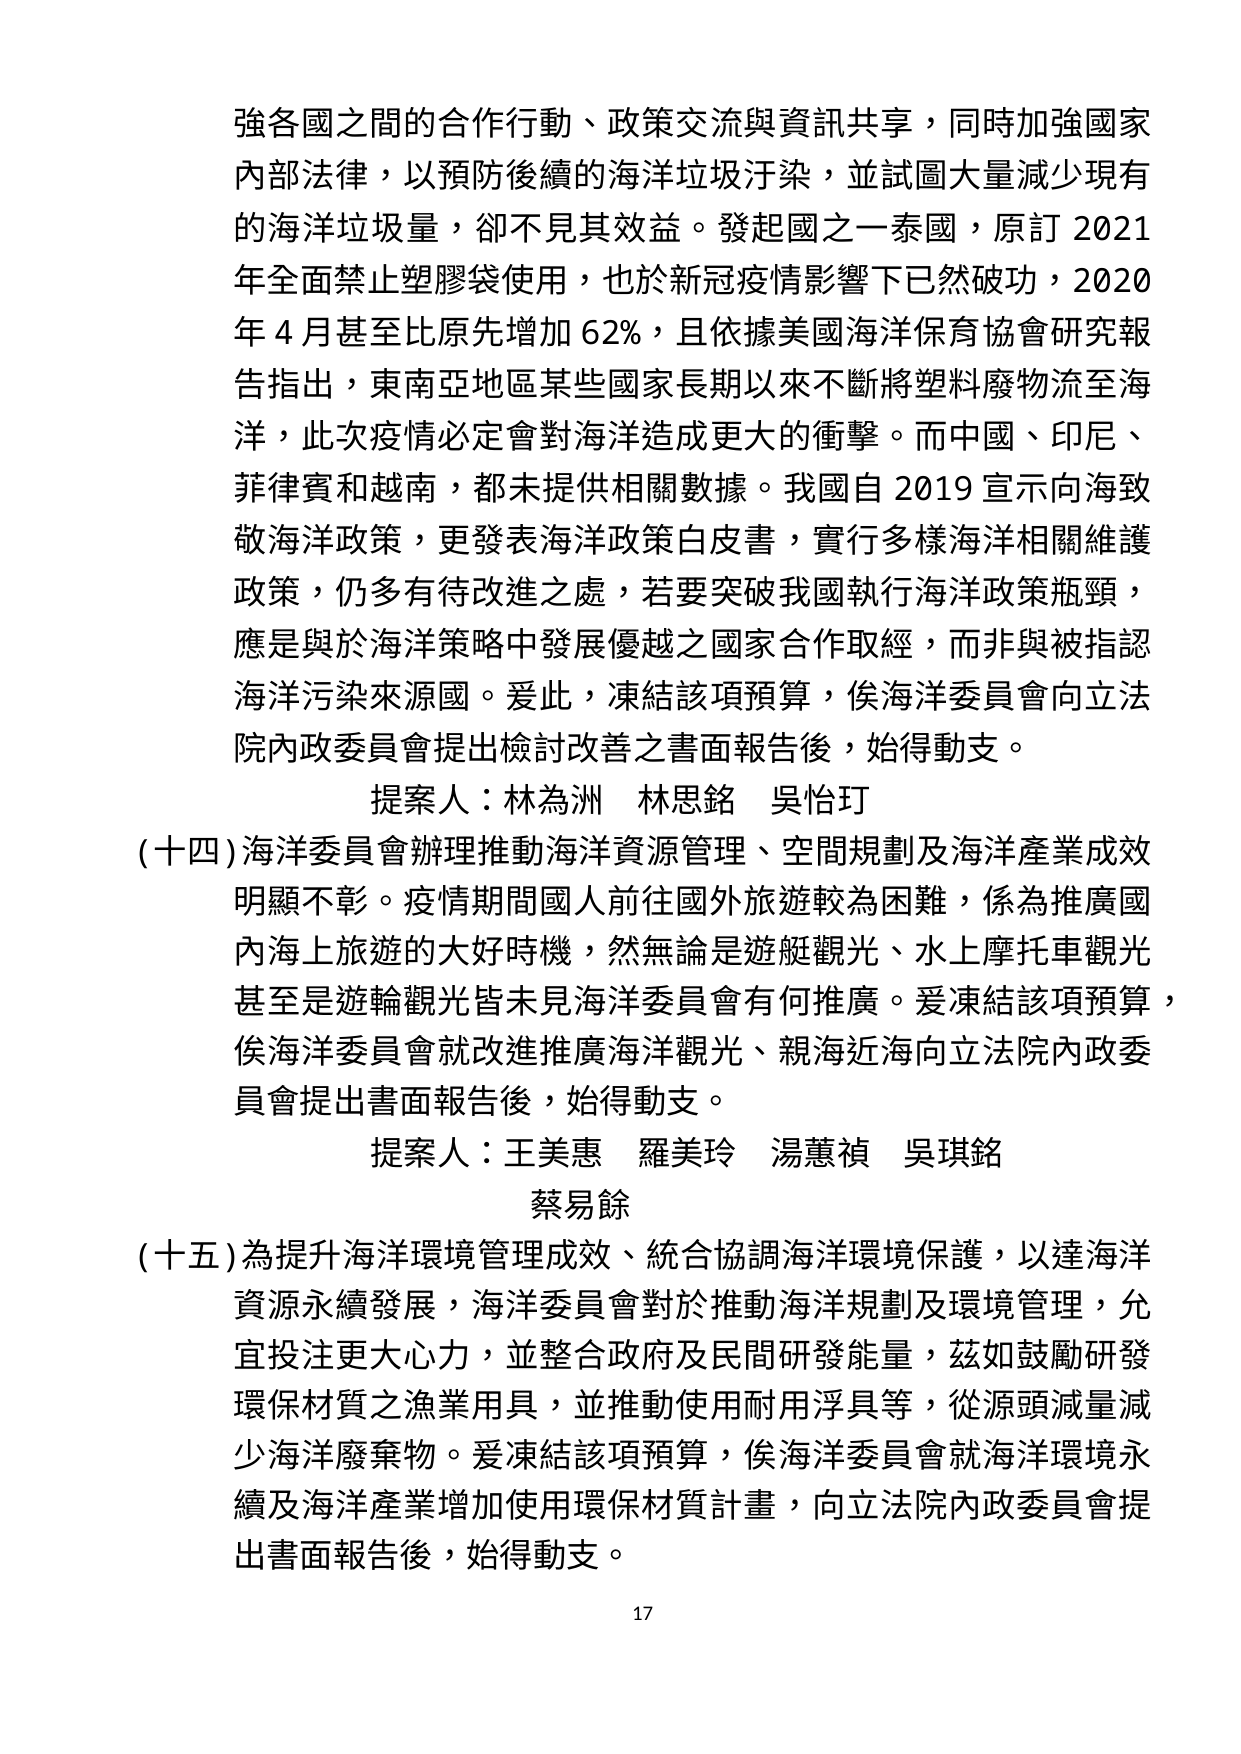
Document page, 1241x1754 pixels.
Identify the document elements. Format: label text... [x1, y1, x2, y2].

text 強各國之間的合作行動、政策交流與資訊共享，同時加強國家內部法律，以預防後續的海洋垃圾汙染，並試圖大量減少現有的海洋垃圾量，卻不見其效益。發起國之一泰國，原訂2021年全面禁止塑膠袋使用，也於新冠疫情影響下已然破功，2020年4月甚至比原先增加62%，且依據美國海洋保育協會研究報告指出，東南亞地區某些國家長期以來不斷將塑料廢物流至海洋，此次疫情必定會對海洋造成更大的衝擊。而中國、印尼、菲律賓和越南，都未提供相關數據。我國自2019宣示向海致敬海洋政策，更發表海洋政策白皮書，實行多樣海洋相關維護政策，仍多有待改進之處，若要突破我國執行海洋政策瓶頸，應是與於海洋策略中發展優越之國家合作取經，而非與被指認海洋污染來源國。爰此，凍結該項預算，俟海洋委員會向立法院內政委員會提出檢討改善之書面報告後，始得動支。 [233, 94, 1152, 771]
text 提案人：林為洲 林思銘 吳怡玎 [370, 771, 1152, 823]
text (十五)為提升海洋環境管理成效、統合協調海洋環境保護，以達海洋資源永續發展，海洋委員會對於推動海洋規劃及環境管理，允宜投注更大心力，並整合政府及民間研發能量，茲如鼓勵研發環保材質之漁業用具，並推動使用耐用浮具等，從源頭減量減少海洋廢棄物。爰凍結該項預算，俟海洋委員會就海洋環境永續及海洋產業增加使用環保材質計畫，向立法院內政委員會提出書面報告後，始得動支。 [133, 1227, 1153, 1577]
text 提案人：王美惠 羅美玲 湯蕙禎 吳琪銘 [370, 1123, 1152, 1175]
text (十四)海洋委員會辦理推動海洋資源管理、空間規劃及海洋產業成效明顯不彰。疫情期間國人前往國外旅遊較為困難，係為推廣國內海上旅遊的大好時機，然無論是遊艇觀光、水上摩托車觀光甚至是遊輪觀光皆未見海洋委員會有何推廣。爰凍結該項預算，俟海洋委員會就改進推廣海洋觀光、親海近海向立法院內政委員會提出書面報告後，始得動支。 [133, 823, 1153, 1123]
text 蔡易餘 [370, 1175, 1152, 1227]
